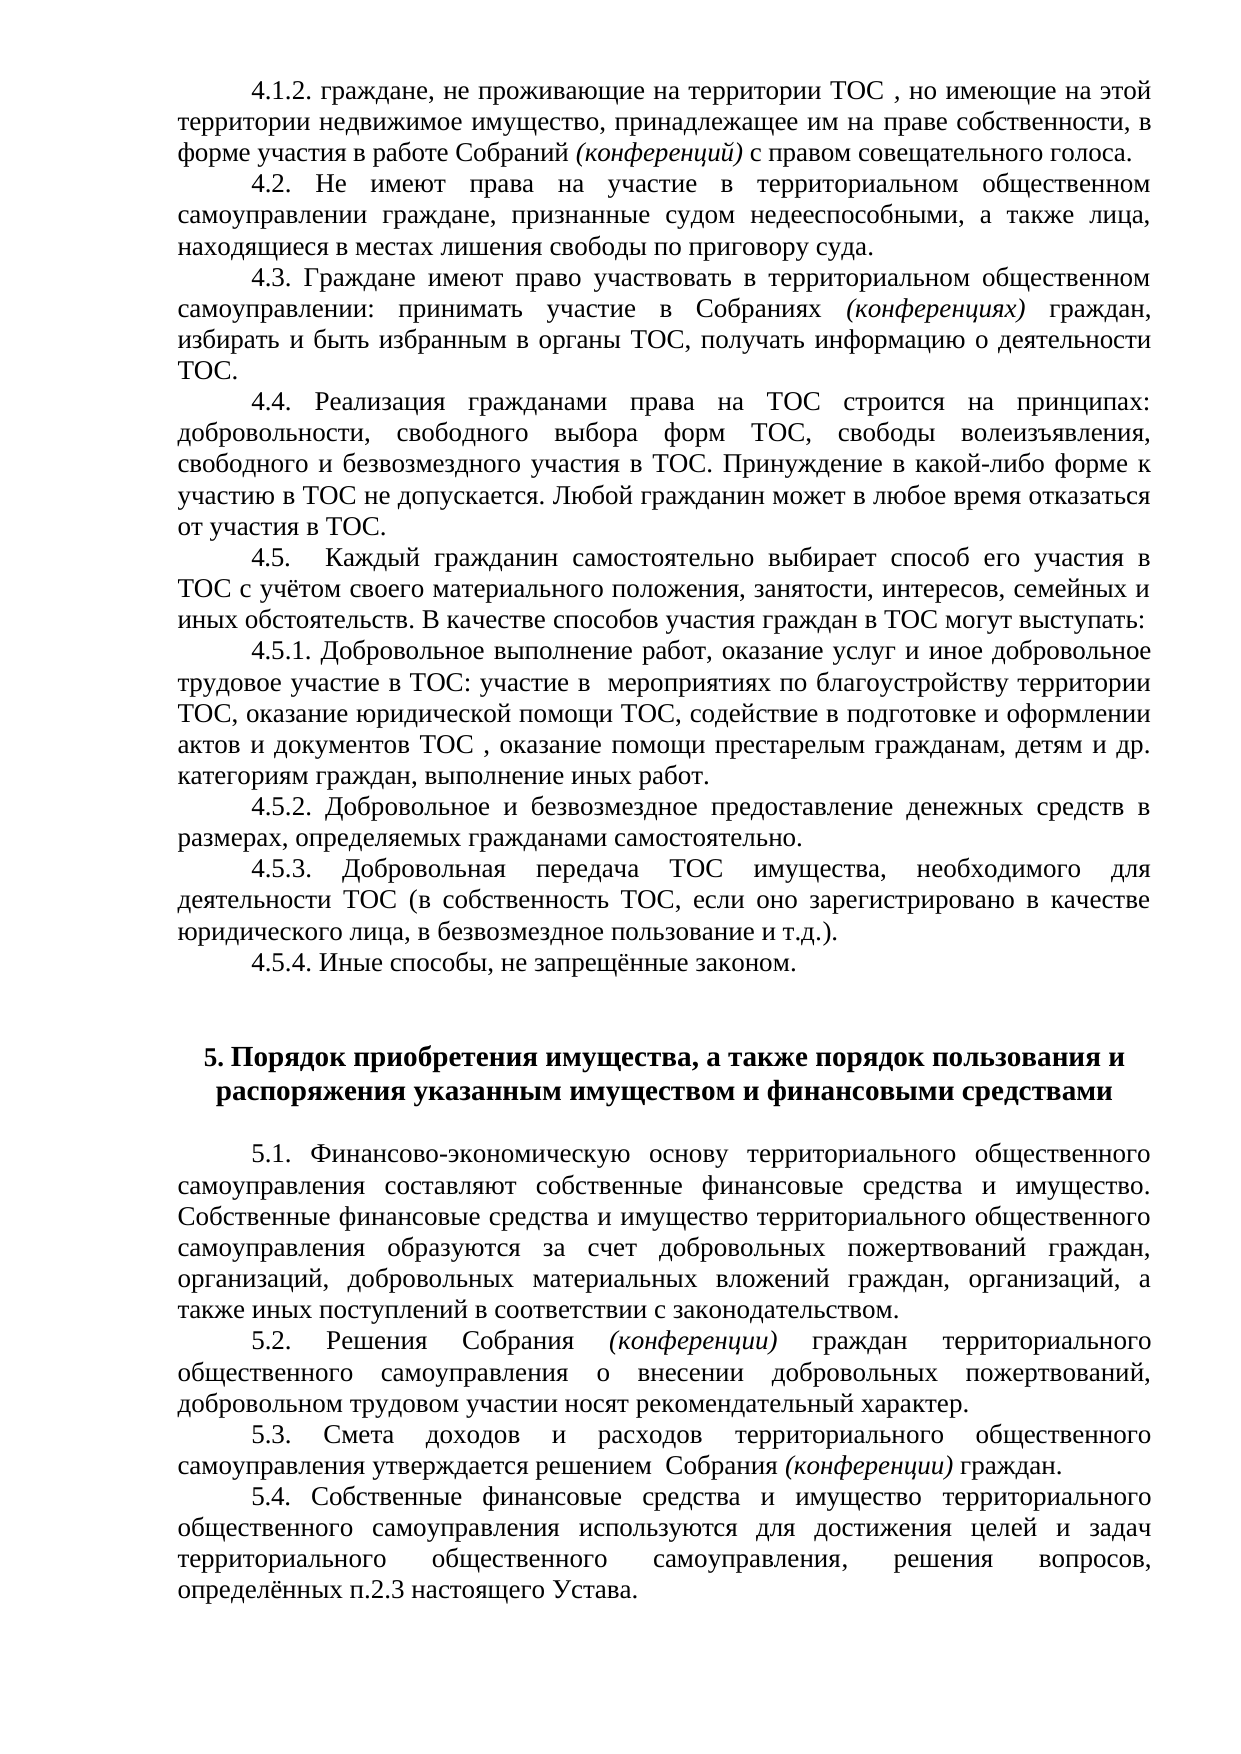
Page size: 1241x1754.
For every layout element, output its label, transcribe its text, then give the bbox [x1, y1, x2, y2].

text 5.2. Решения Собрания (конференции) граждан территориального общественного самоуправления о внесении добровольных пожертвований, добровольном трудовом участии носят рекомендательный характер. [177, 1324, 1152, 1418]
text 4.5.4. Иные способы, не запрещённые законом. [177, 946, 1152, 977]
text 5.3. Смета доходов и расходов территориального общественного самоуправления утверждается решением Собрания (конференции) граждан. [177, 1418, 1152, 1480]
text 4.3. Граждане имеют право участвовать в территориальном общественном самоуправлении: принимать участие в Собраниях (конференциях) граждан, избирать и быть избранным в органы ТОС, получать информацию о деятельности ТОС. [177, 261, 1152, 385]
text 4.4. Реализация гражданами права на ТОС строится на принципах: добровольности, свободного выбора форм ТОС, свободы волеизъявления, свободного и безвозмездного участия в ТОС. Принуждение в какой-либо форме к участию в ТОС не допускается. Любой гражданин может в любое время отказаться от участия в ТОС. [177, 385, 1152, 541]
text 4.5.2. Добровольное и безвозмездное предоставление денежных средств в размерах, определяемых гражданами самостоятельно. [177, 790, 1152, 852]
text 4.1.2. граждане, не проживающие на территории ТОС , но имеющие на этой территории недвижимое имущество, принадлежащее им на праве собственности, в форме участия в работе Собраний (конференций) с правом совещательного голоса. [177, 74, 1152, 167]
text 5. Порядок приобретения имущества, а также порядок пользования и распоряжения указанным имуществом и финансовыми средствами [177, 1039, 1152, 1106]
text 4.2. Не имеют права на участие в территориальном общественном самоуправлении граждане, признанные судом недееспособными, а также лица, находящиеся в местах лишения свободы по приговору суда. [177, 167, 1152, 261]
text 4.5.1. Добровольное выполнение работ, оказание услуг и иное добровольное трудовое участие в ТОС: участие в мероприятиях по благоустройству территории ТОС, оказание юридической помощи ТОС, содействие в подготовке и оформлении актов и документов ТОС , оказание помощи престарелым гражданам, детям и др. категориям граждан, выполнение иных работ. [177, 634, 1152, 790]
text 5.4. Собственные финансовые средства и имущество территориального общественного самоуправления используются для достижения целей и задач территориального общественного самоуправления, решения вопросов, определённых п.2.3 настоящего Устава. [177, 1480, 1152, 1605]
text 4.5. Каждый гражданин самостоятельно выбирает способ его участия в ТОС с учётом своего материального положения, занятости, интересов, семейных и иных обстоятельств. В качестве способов участия граждан в ТОС могут выступать: [177, 541, 1152, 634]
text 4.5.3. Добровольная передача ТОС имущества, необходимого для деятельности ТОС (в собственность ТОС, если оно зарегистрировано в качестве юридического лица, в безвозмездное пользование и т.д.). [177, 852, 1152, 946]
text 5.1. Финансово-экономическую основу территориального общественного самоуправления составляют собственные финансовые средства и имущество. Собственные финансовые средства и имущество территориального общественного самоуправления образуются за счет добровольных пожертвований граждан, организаций, добровольных материальных вложений граждан, организаций, а также иных поступлений в соответствии с законодательством. [177, 1138, 1152, 1324]
